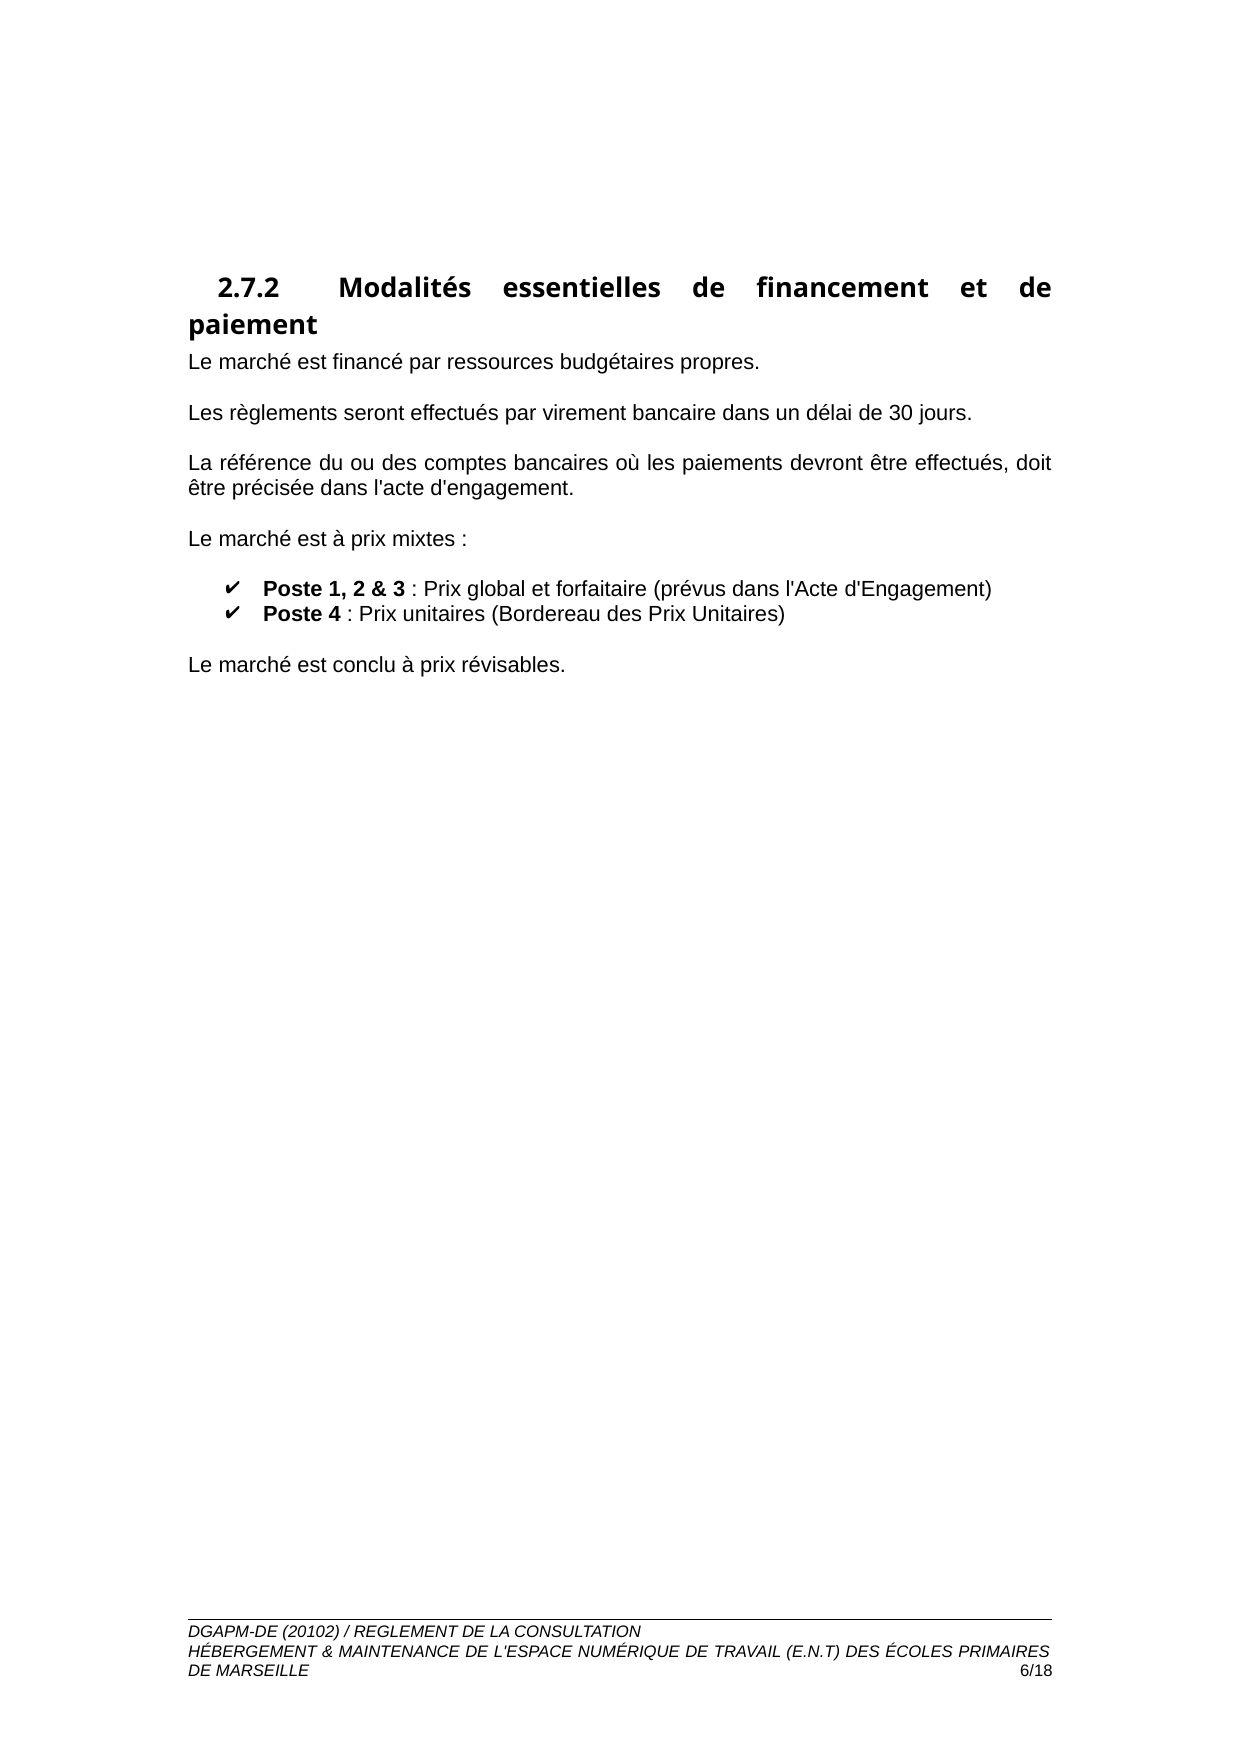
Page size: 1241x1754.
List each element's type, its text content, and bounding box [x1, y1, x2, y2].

text La référence du ou des comptes bancaires où les paiements devront être effectués, doit être précisée dans l'acte d'engagement. [188, 450, 1052, 500]
text Les règlements seront effectués par virement bancaire dans un délai de 30 jours. [188, 399, 1052, 424]
list Poste 4 : Prix unitaires (Bordereau des Prix Unitaires) [225, 601, 1052, 626]
text Le marché est financé par ressources budgétaires propres. [188, 349, 1052, 374]
text Le marché est à prix mixtes : [188, 525, 1052, 551]
list Poste 1, 2 & 3 : Prix global et forfaitaire (prévus dans l'Acte d'Engagement) [225, 576, 1052, 601]
text Le marché est conclu à prix révisables. [188, 651, 1052, 677]
subtitle Modalités essentielles de financement et de paiement [188, 269, 1052, 343]
